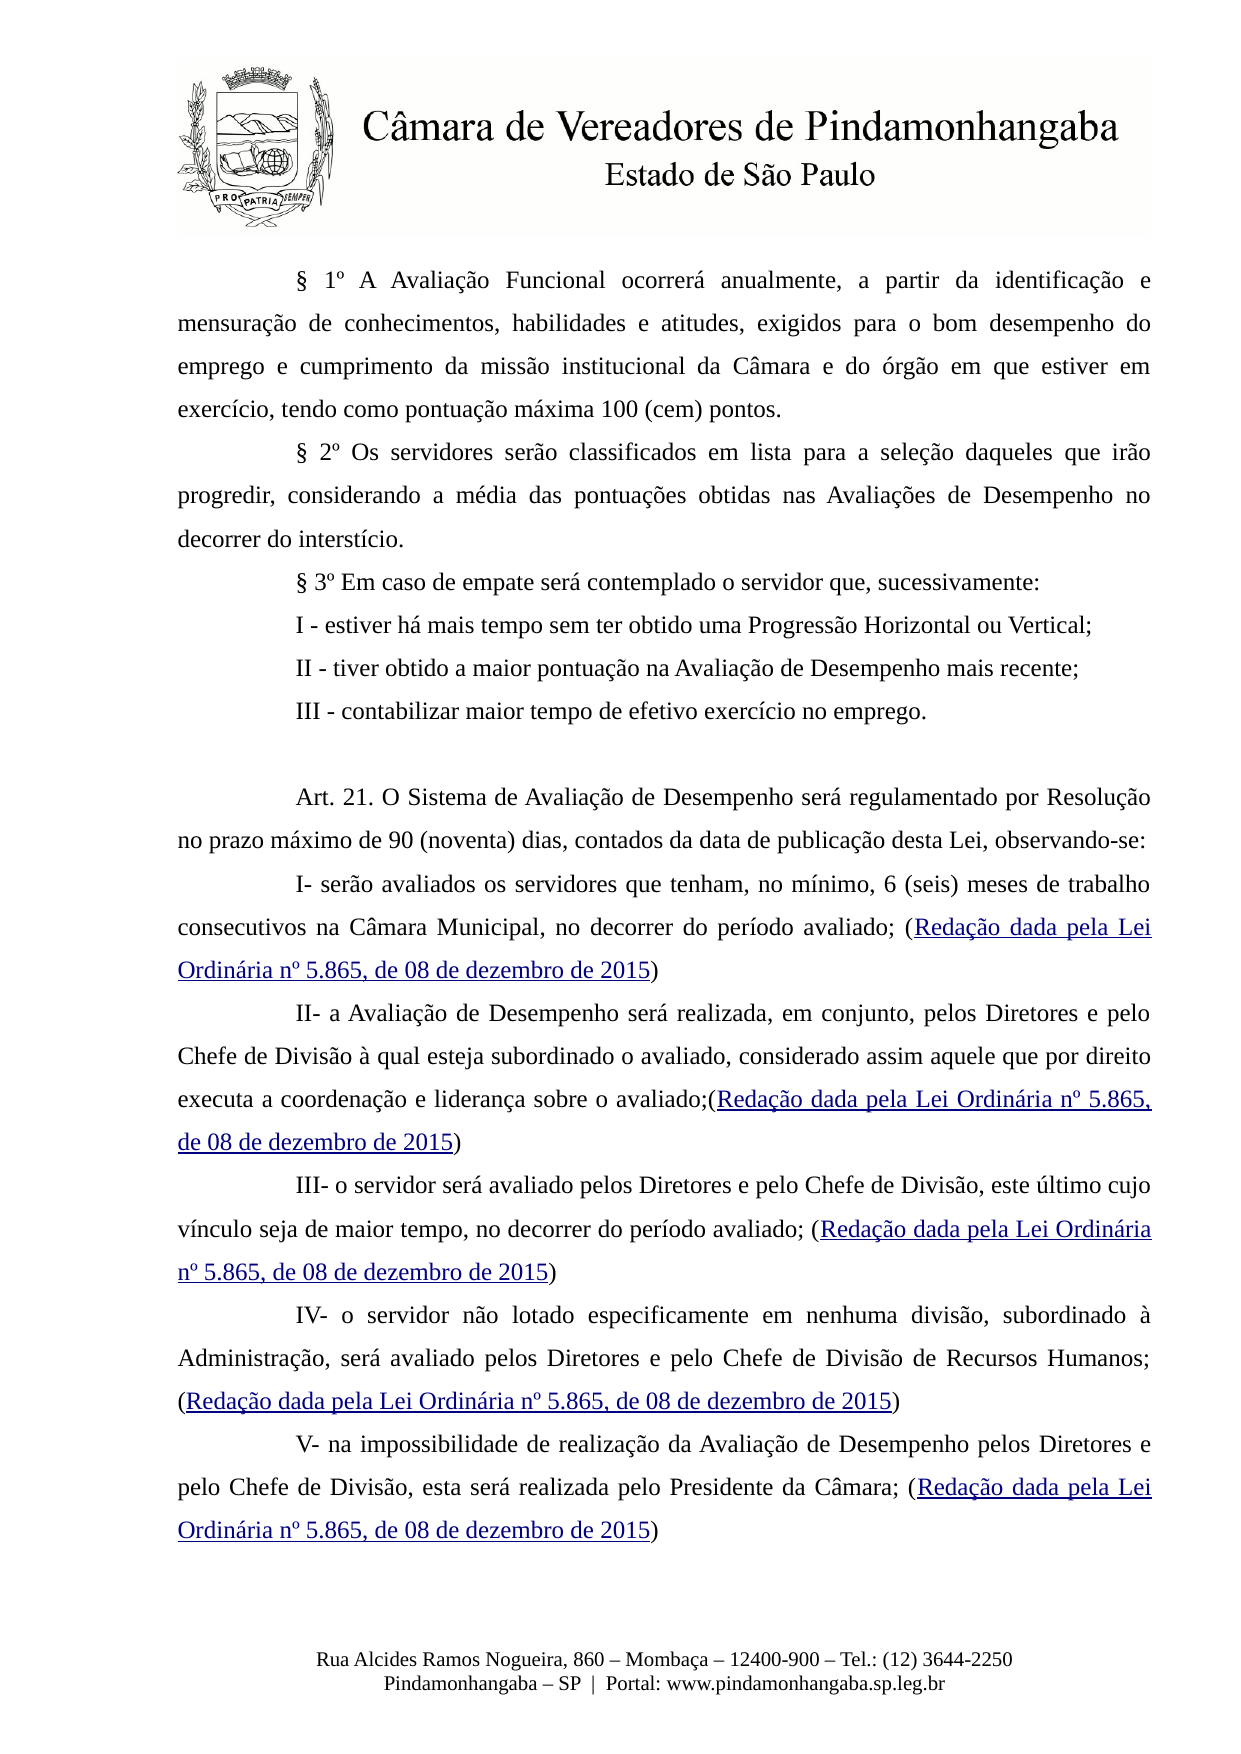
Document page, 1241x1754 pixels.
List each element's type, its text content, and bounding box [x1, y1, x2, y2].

text I- serão avaliados os servidores que tenham, no mínimo, 6 (seis) meses de trabalho consecutivos na Câmara Municipal, no decorrer do período avaliado; (Redação dada pela Lei Ordinária nº 5.865, de 08 de dezembro de 2015) [177, 869, 1152, 984]
text § 2º Os servidores serão classificados em lista para a seleção daqueles que irão progredir, considerando a média das pontuações obtidas nas Avaliações de Desempenho no decorrer do interstício. [177, 437, 1152, 552]
text III - contabilizar maior tempo de efetivo exercício no emprego. [177, 696, 1152, 725]
text IV- o servidor não lotado especificamente em nenhuma divisão, subordinado à Administração, será avaliado pelos Diretores e pelo Chefe de Divisão de Recursos Humanos; (Redação dada pela Lei Ordinária nº 5.865, de 08 de dezembro de 2015) [177, 1300, 1152, 1415]
text II- a Avaliação de Desempenho será realizada, em conjunto, pelos Diretores e pelo Chefe de Divisão à qual esteja subordinado o avaliado, considerado assim aquele que por direito executa a coordenação e liderança sobre o avaliado;(Redação dada pela Lei Ordinária nº 5.865, de 08 de dezembro de 2015) [177, 998, 1152, 1156]
text III- o servidor será avaliado pelos Diretores e pelo Chefe de Divisão, este último cujo vínculo seja de maior tempo, no decorrer do período avaliado; (Redação dada pela Lei Ordinária nº 5.865, de 08 de dezembro de 2015) [177, 1171, 1152, 1286]
text I - estiver há mais tempo sem ter obtido uma Progressão Horizontal ou Vertical; [177, 610, 1152, 639]
text § 1º A Avaliação Funcional ocorrerá anualmente, a partir da identificação e mensuração de conhecimentos, habilidades e atitudes, exigidos para o bom desempenho do emprego e cumprimento da missão institucional da Câmara e do órgão em que estiver em exercício, tendo como pontuação máxima 100 (cem) pontos. [177, 265, 1152, 423]
text V- na impossibilidade de realização da Avaliação de Desempenho pelos Diretores e pelo Chefe de Divisão, esta será realizada pelo Presidente da Câmara; (Redação dada pela Lei Ordinária nº 5.865, de 08 de dezembro de 2015) [177, 1429, 1152, 1544]
picture [177, 59, 1152, 236]
text Art. 21. O Sistema de Avaliação de Desempenho será regulamentado por Resolução no prazo máximo de 90 (noventa) dias, contados da data de publicação desta Lei, observando-se: [177, 782, 1152, 854]
text § 3º Em caso de empate será contemplado o servidor que, sucessivamente: [177, 567, 1152, 596]
text II - tiver obtido a maior pontuação na Avaliação de Desempenho mais recente; [177, 653, 1152, 682]
